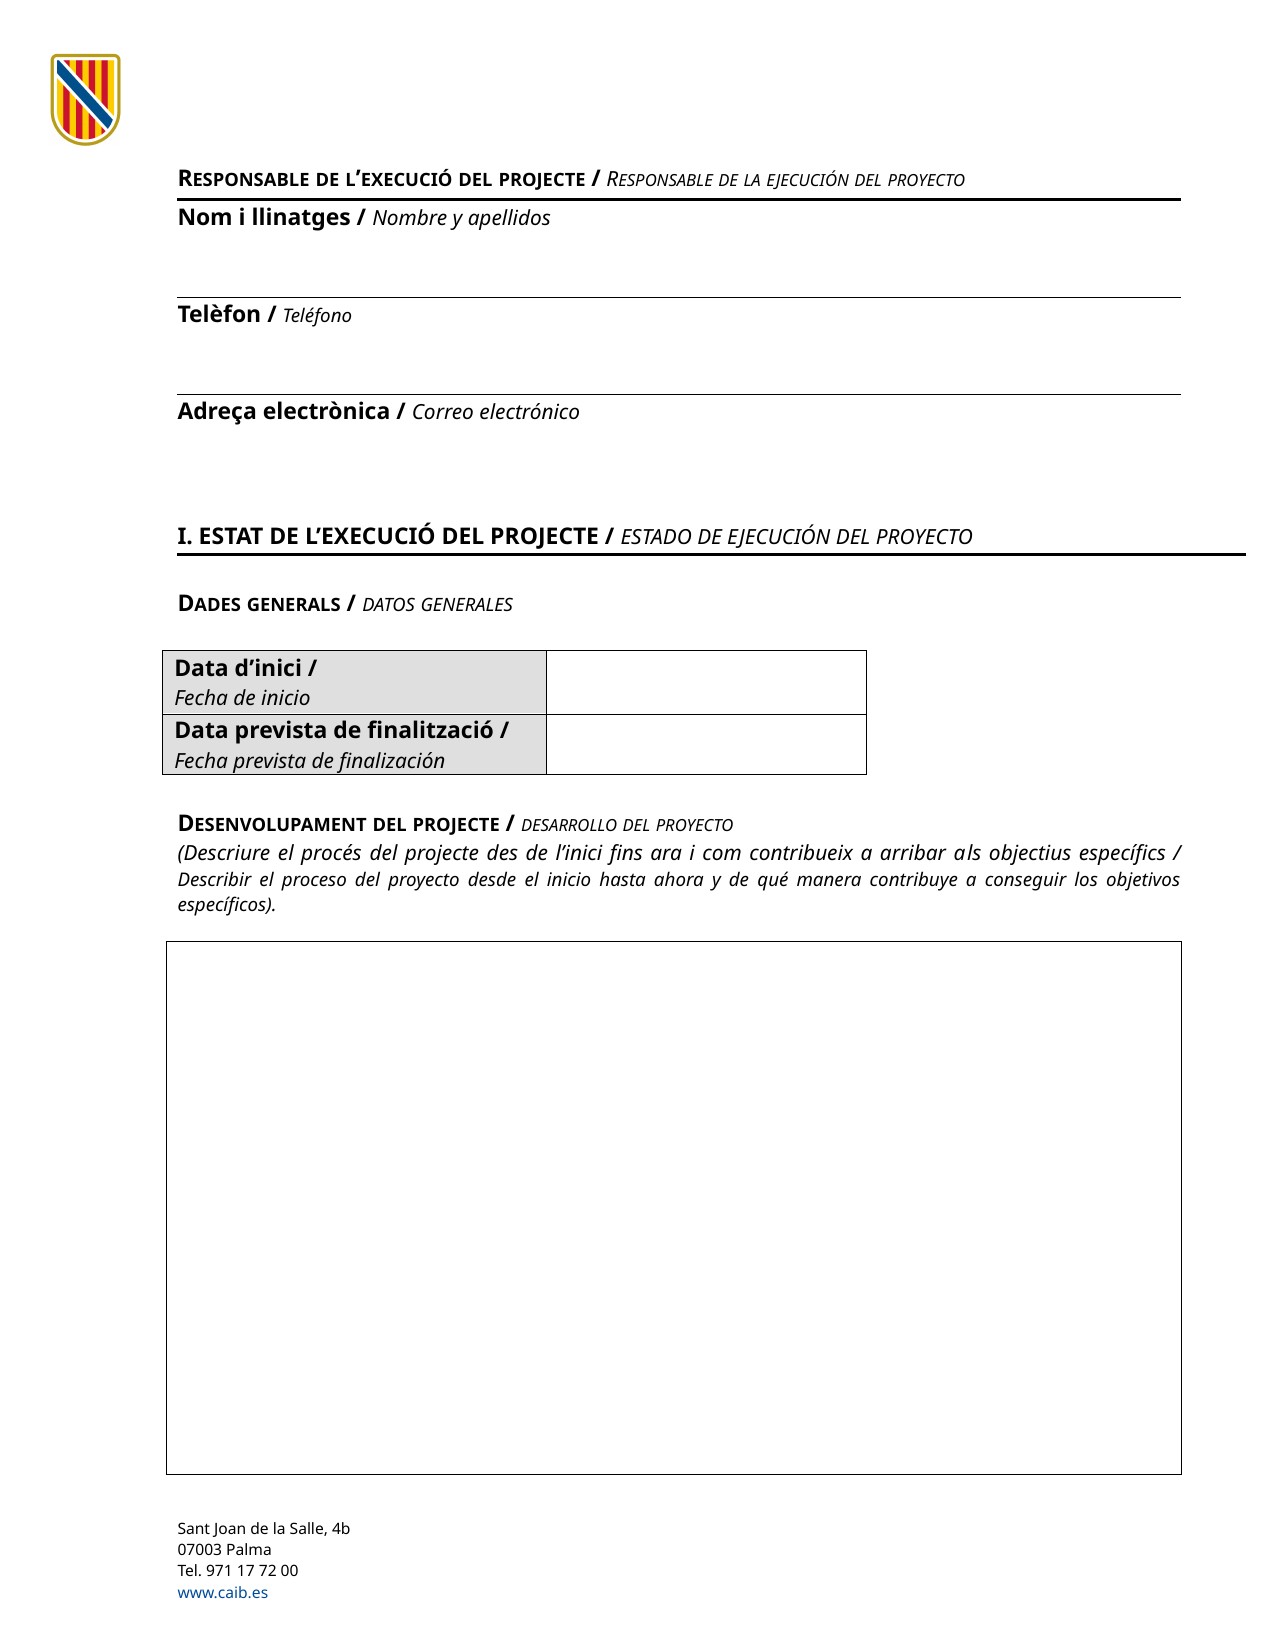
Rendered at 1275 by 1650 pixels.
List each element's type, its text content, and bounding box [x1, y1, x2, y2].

table_header [167, 942, 1181, 1473]
table_header Data d’inici / Fecha de inicio [163, 651, 546, 713]
table_cell Data prevista de finalització / Fecha prevista de finalización [163, 715, 546, 774]
text Adreça electrònica / Correo electrónico [177, 395, 1246, 426]
text Desenvolupament del projecte / desarrollo del proyecto [177, 806, 1181, 838]
text (Descriure el procés del projecte des de l’inici fins ara i com contribueix a arribar als objectius específics / Describir el proceso del proyecto desde el inicio hasta ahora y de qué manera contribuye a conseguir los objetivos específicos). [177, 838, 1181, 917]
text Dades generals / datos generales [177, 587, 1181, 619]
picture [49, 52, 122, 147]
table_cell [547, 715, 866, 774]
text Responsable de l’execució del projecte / Responsable de la ejecución del proyecto [177, 162, 1181, 198]
text Nom i llinatges / Nombre y apellidos [177, 201, 1246, 232]
table_header [547, 651, 866, 713]
text Telèfon / Teléfono [177, 298, 1181, 329]
text I. ESTAT DE L’EXECUCIÓ DEL PROJECTE / ESTADO DE EJECUCIÓN DEL PROYECTO [177, 520, 1246, 553]
